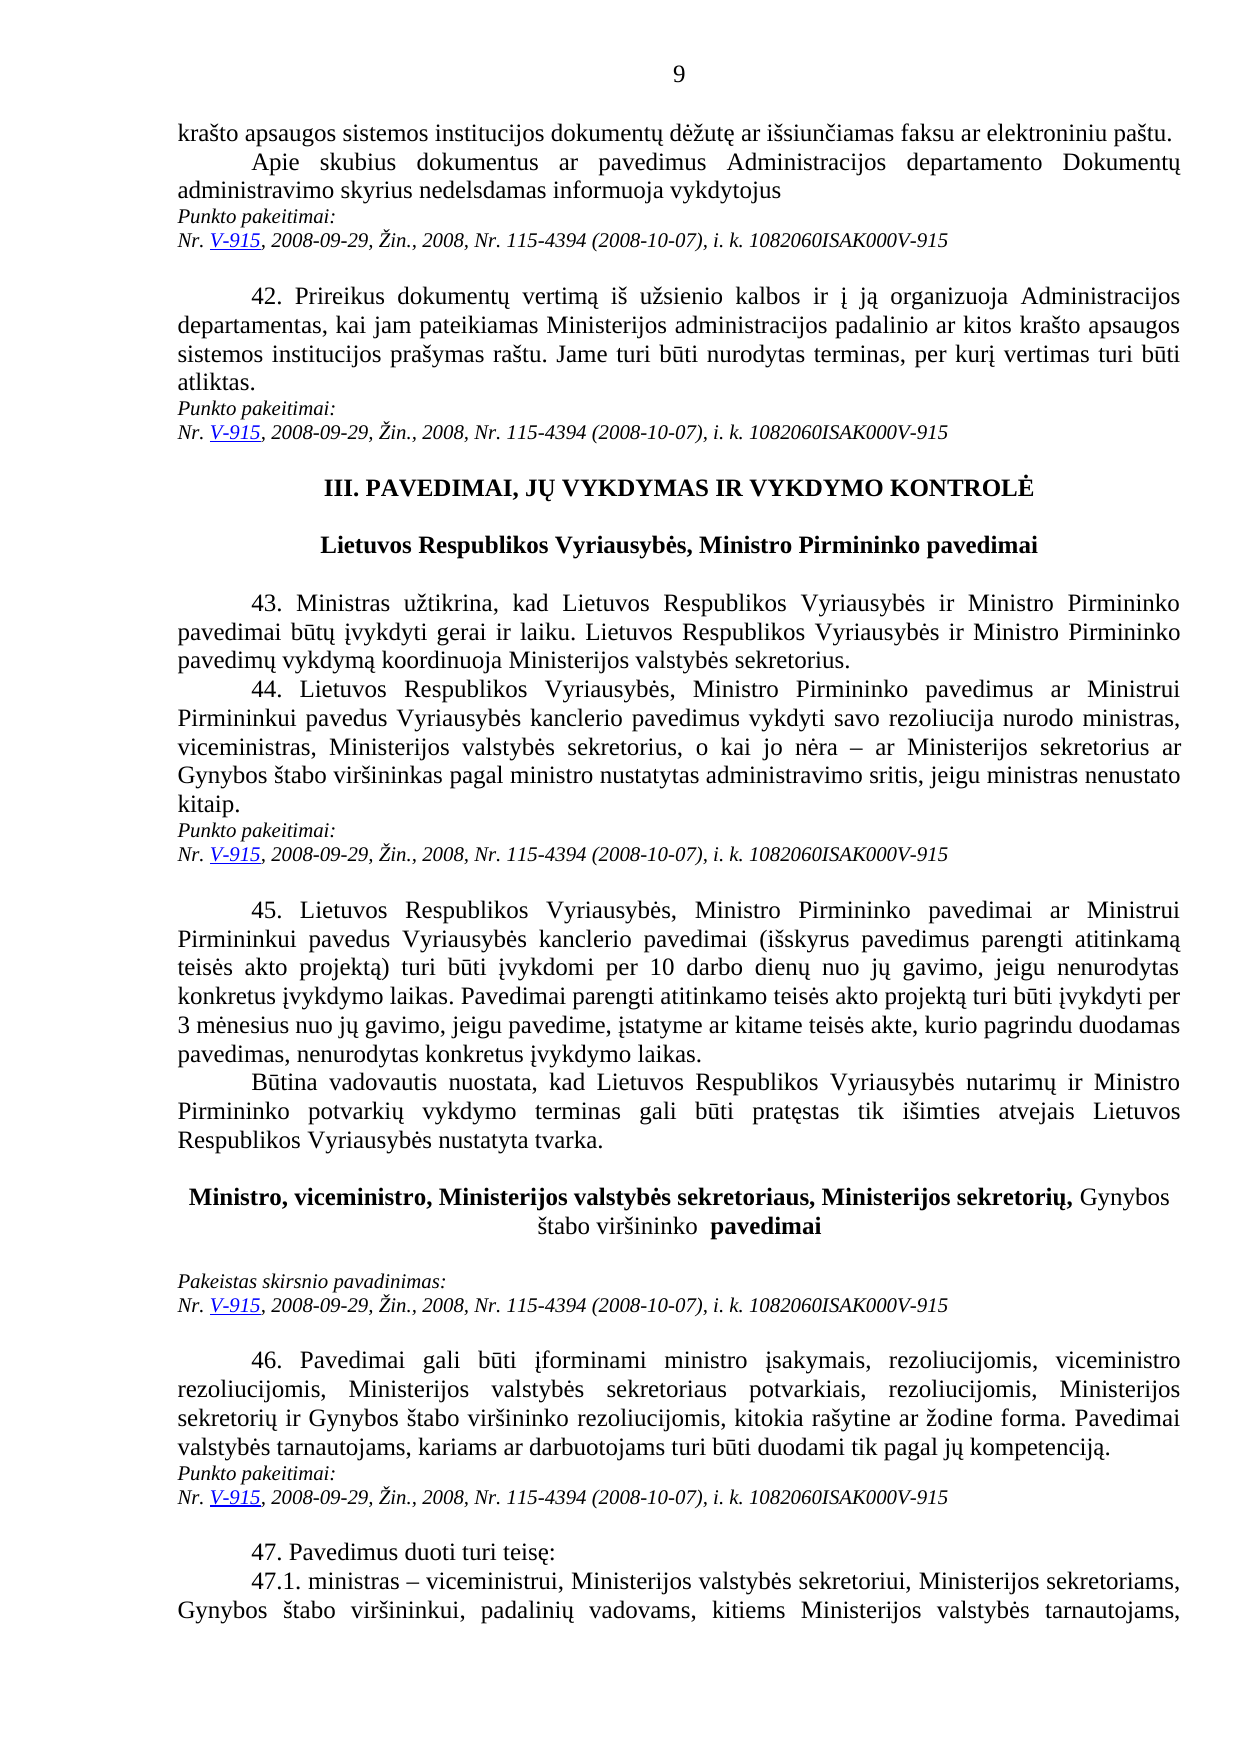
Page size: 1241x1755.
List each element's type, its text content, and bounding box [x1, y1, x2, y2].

text Lietuvos Respublikos Vyriausybės, Ministro Pirmininko pavedimai [177, 531, 1181, 559]
text Punkto pakeitimai: [177, 396, 1181, 420]
text Nr. V-915, 2008-09-29, Žin., 2008, Nr. 115-4394 (2008-10-07), i. k. 1082060ISAK000V-915 [177, 228, 1181, 252]
text 47.1. ministras – viceministrui, Ministerijos valstybės sekretoriui, Ministerijos sekretoriams, Gynybos štabo viršininkui, padalinių vadovams, kitiems Ministerijos valstybės tarnautojams, [177, 1566, 1181, 1624]
text Nr. V-915, 2008-09-29, Žin., 2008, Nr. 115-4394 (2008-10-07), i. k. 1082060ISAK000V-915 [177, 1293, 1181, 1317]
text Pakeistas skirsnio pavadinimas: [177, 1269, 1181, 1293]
text 42. Prireikus dokumentų vertimą iš užsienio kalbos ir į ją organizuoja Administracijos departamentas, kai jam pateikiamas Ministerijos administracijos padalinio ar kitos krašto apsaugos sistemos institucijos prašymas raštu. Jame turi būti nurodytas terminas, per kurį vertimas turi būti atliktas. [177, 281, 1181, 396]
text 43. Ministras užtikrina, kad Lietuvos Respublikos Vyriausybės ir Ministro Pirmininko pavedimai būtų įvykdyti gerai ir laiku. Lietuvos Respublikos Vyriausybės ir Ministro Pirmininko pavedimų vykdymą koordinuoja Ministerijos valstybės sekretorius. [177, 588, 1181, 674]
text Ministro, viceministro, Ministerijos valstybės sekretoriaus, Ministerijos sekretorių, Gynybos štabo viršininko pavedimai [177, 1182, 1181, 1240]
text III. PAVEDIMAI, JŲ VYKDYMAS IR VYKDYMO KONTROLĖ [177, 473, 1181, 502]
text Nr. V-915, 2008-09-29, Žin., 2008, Nr. 115-4394 (2008-10-07), i. k. 1082060ISAK000V-915 [177, 420, 1181, 444]
text Nr. V-915, 2008-09-29, Žin., 2008, Nr. 115-4394 (2008-10-07), i. k. 1082060ISAK000V-915 [177, 842, 1181, 866]
text 45. Lietuvos Respublikos Vyriausybės, Ministro Pirmininko pavedimai ar Ministrui Pirmininkui pavedus Vyriausybės kanclerio pavedimai (išskyrus pavedimus parengti atitinkamą teisės akto projektą) turi būti įvykdomi per 10 darbo dienų nuo jų gavimo, jeigu nenurodytas konkretus įvykdymo laikas. Pavedimai parengti atitinkamo teisės akto projektą turi būti įvykdyti per 3 mėnesius nuo jų gavimo, jeigu pavedime, įstatyme ar kitame teisės akte, kurio pagrindu duodamas pavedimas, nenurodytas konkretus įvykdymo laikas. [177, 895, 1181, 1067]
text 47. Pavedimus duoti turi teisę: [177, 1537, 1181, 1566]
text Punkto pakeitimai: [177, 204, 1181, 228]
text Nr. V-915, 2008-09-29, Žin., 2008, Nr. 115-4394 (2008-10-07), i. k. 1082060ISAK000V-915 [177, 1485, 1181, 1509]
text krašto apsaugos sistemos institucijos dokumentų dėžutę ar išsiunčiamas faksu ar elektroniniu paštu. [177, 118, 1181, 147]
text Būtina vadovautis nuostata, kad Lietuvos Respublikos Vyriausybės nutarimų ir Ministro Pirmininko potvarkių vykdymo terminas gali būti pratęstas tik išimties atvejais Lietuvos Respublikos Vyriausybės nustatyta tvarka. [177, 1067, 1181, 1154]
text Apie skubius dokumentus ar pavedimus Administracijos departamento Dokumentų administravimo skyrius nedelsdamas informuoja vykdytojus [177, 147, 1181, 204]
text 46. Pavedimai gali būti įforminami ministro įsakymais, rezoliucijomis, viceministro rezoliucijomis, Ministerijos valstybės sekretoriaus potvarkiais, rezoliucijomis, Ministerijos sekretorių ir Gynybos štabo viršininko rezoliucijomis, kitokia rašytine ar žodine forma. Pavedimai valstybės tarnautojams, kariams ar darbuotojams turi būti duodami tik pagal jų kompetenciją. [177, 1346, 1181, 1461]
text Punkto pakeitimai: [177, 818, 1181, 842]
text 44. Lietuvos Respublikos Vyriausybės, Ministro Pirmininko pavedimus ar Ministrui Pirmininkui pavedus Vyriausybės kanclerio pavedimus vykdyti savo rezoliucija nurodo ministras, viceministras, Ministerijos valstybės sekretorius, o kai jo nėra – ar Ministerijos sekretorius ar Gynybos štabo viršininkas pagal ministro nustatytas administravimo sritis, jeigu ministras nenustato kitaip. [177, 674, 1181, 818]
text Punkto pakeitimai: [177, 1461, 1181, 1485]
